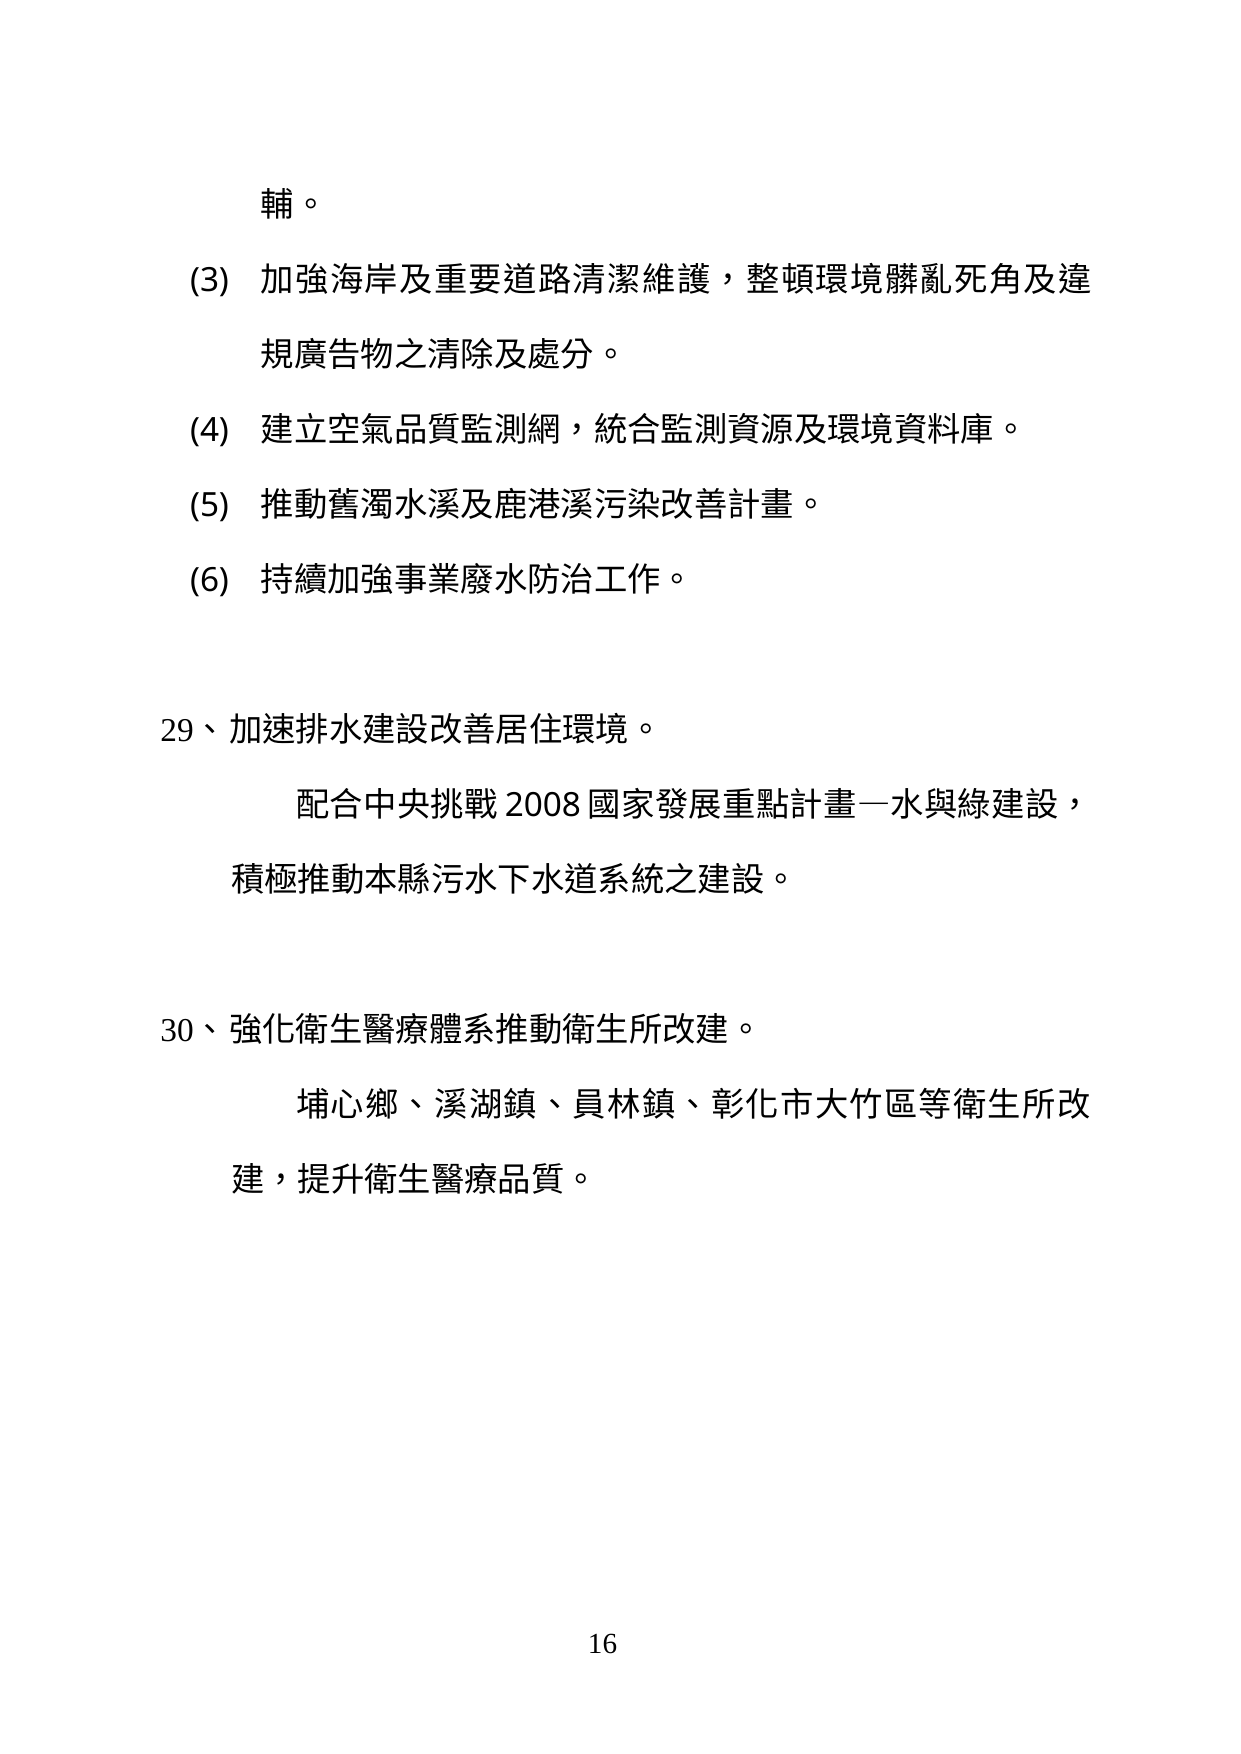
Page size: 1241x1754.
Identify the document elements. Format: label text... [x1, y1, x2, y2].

text 配合中央挑戰2008國家發展重點計畫—水與綠建設，積極推動本縣污水下水道系統之建設。 [231, 764, 1092, 914]
text 埔心鄉、溪湖鎮、員林鎮、彰化市大竹區等衛生所改建，提升衛生醫療品質。 [231, 1064, 1092, 1214]
list 推動舊濁水溪及鹿港溪污染改善計畫。 [190, 464, 1092, 539]
list 建立空氣品質監測網，統合監測資源及環境資料庫。 [190, 389, 1092, 464]
list 垃圾以源頭減量、資源回收為優先；焚化為主、掩埋為輔。 [190, 164, 1092, 239]
list 強化衛生醫療體系推動衛生所改建。 [160, 989, 1092, 1064]
list 加速排水建設改善居住環境。 [160, 689, 1092, 764]
list 加強海岸及重要道路清潔維護，整頓環境髒亂死角及違規廣告物之清除及處分。 [190, 239, 1092, 389]
list 持續加強事業廢水防治工作。 [190, 539, 1092, 614]
